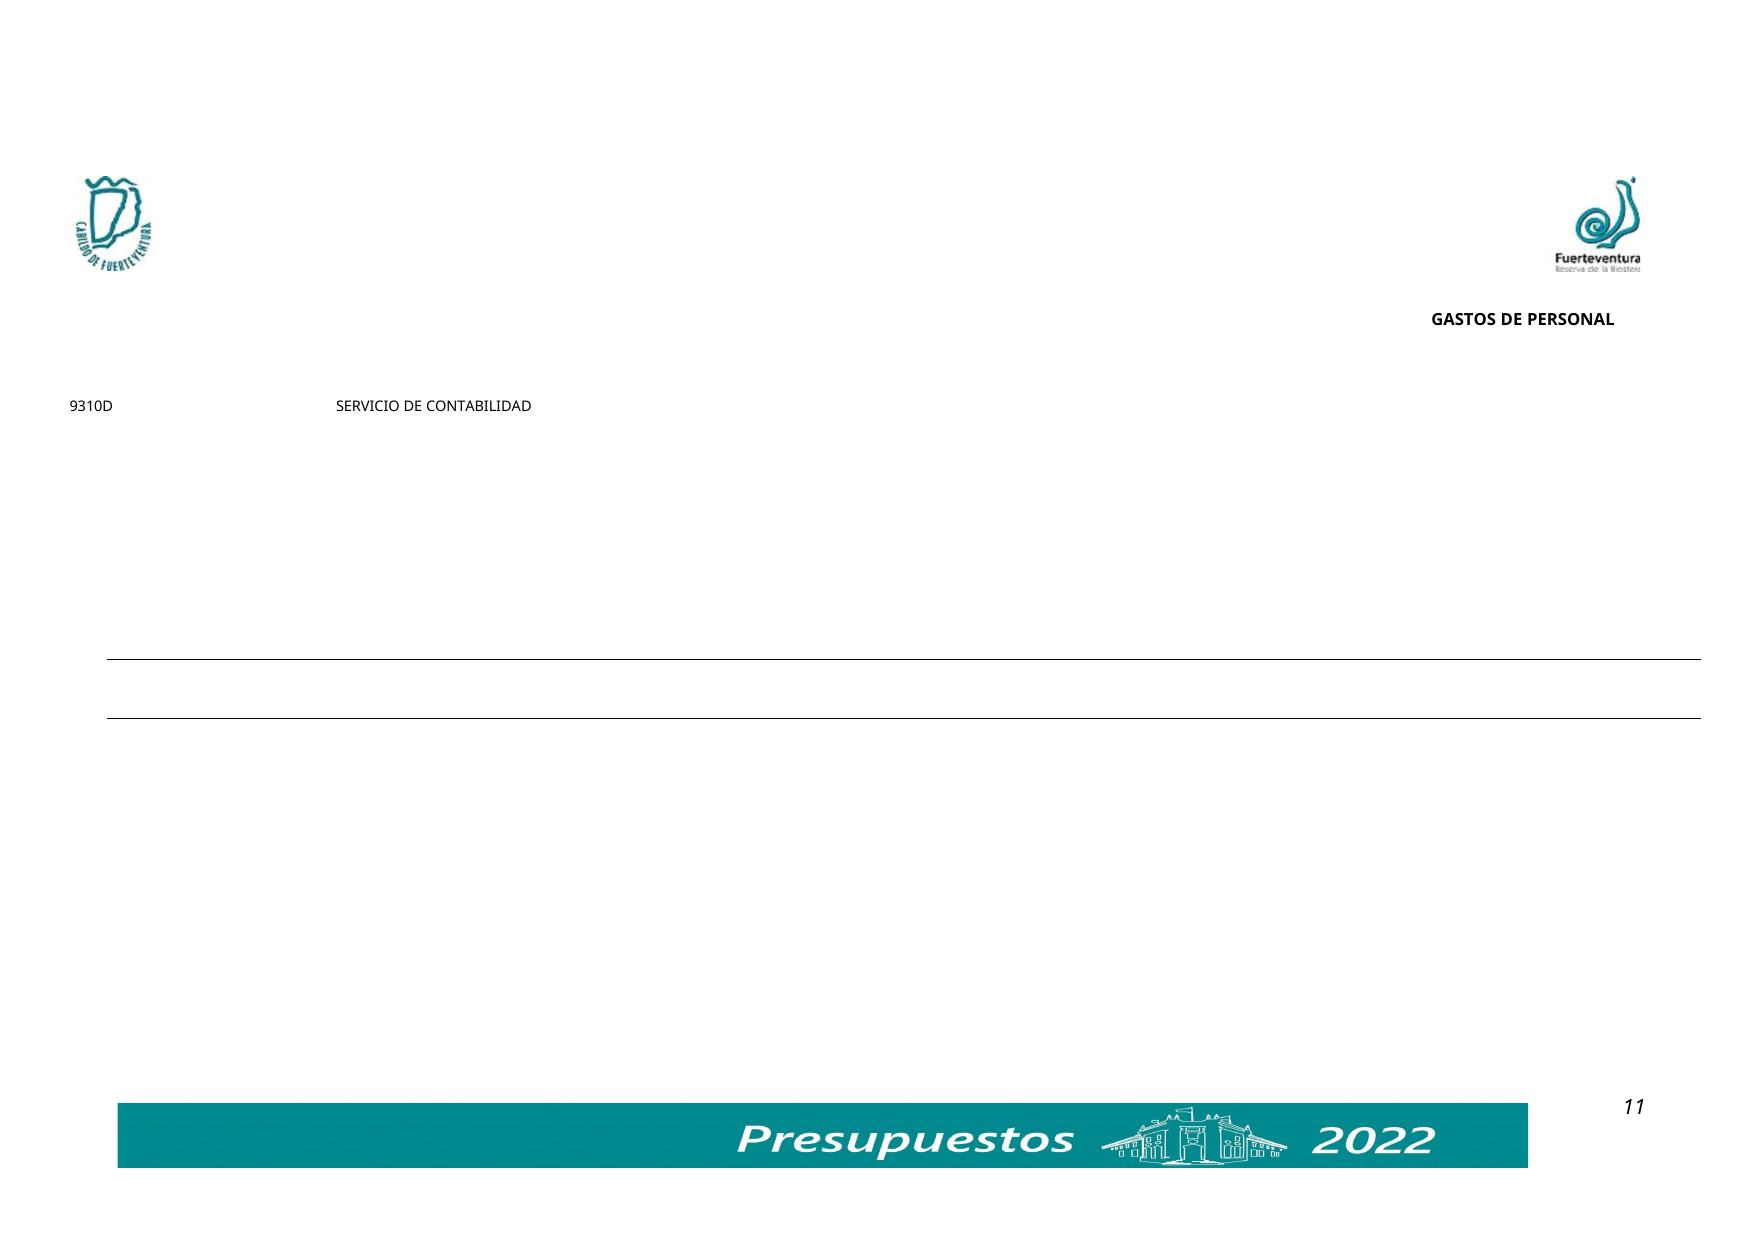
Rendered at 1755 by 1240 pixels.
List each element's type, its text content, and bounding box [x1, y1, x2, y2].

table_cell [59, 388, 64, 423]
table_cell SERVICIO DE CONTABILIDAD [325, 388, 570, 423]
table_cell 9310D [64, 388, 324, 423]
